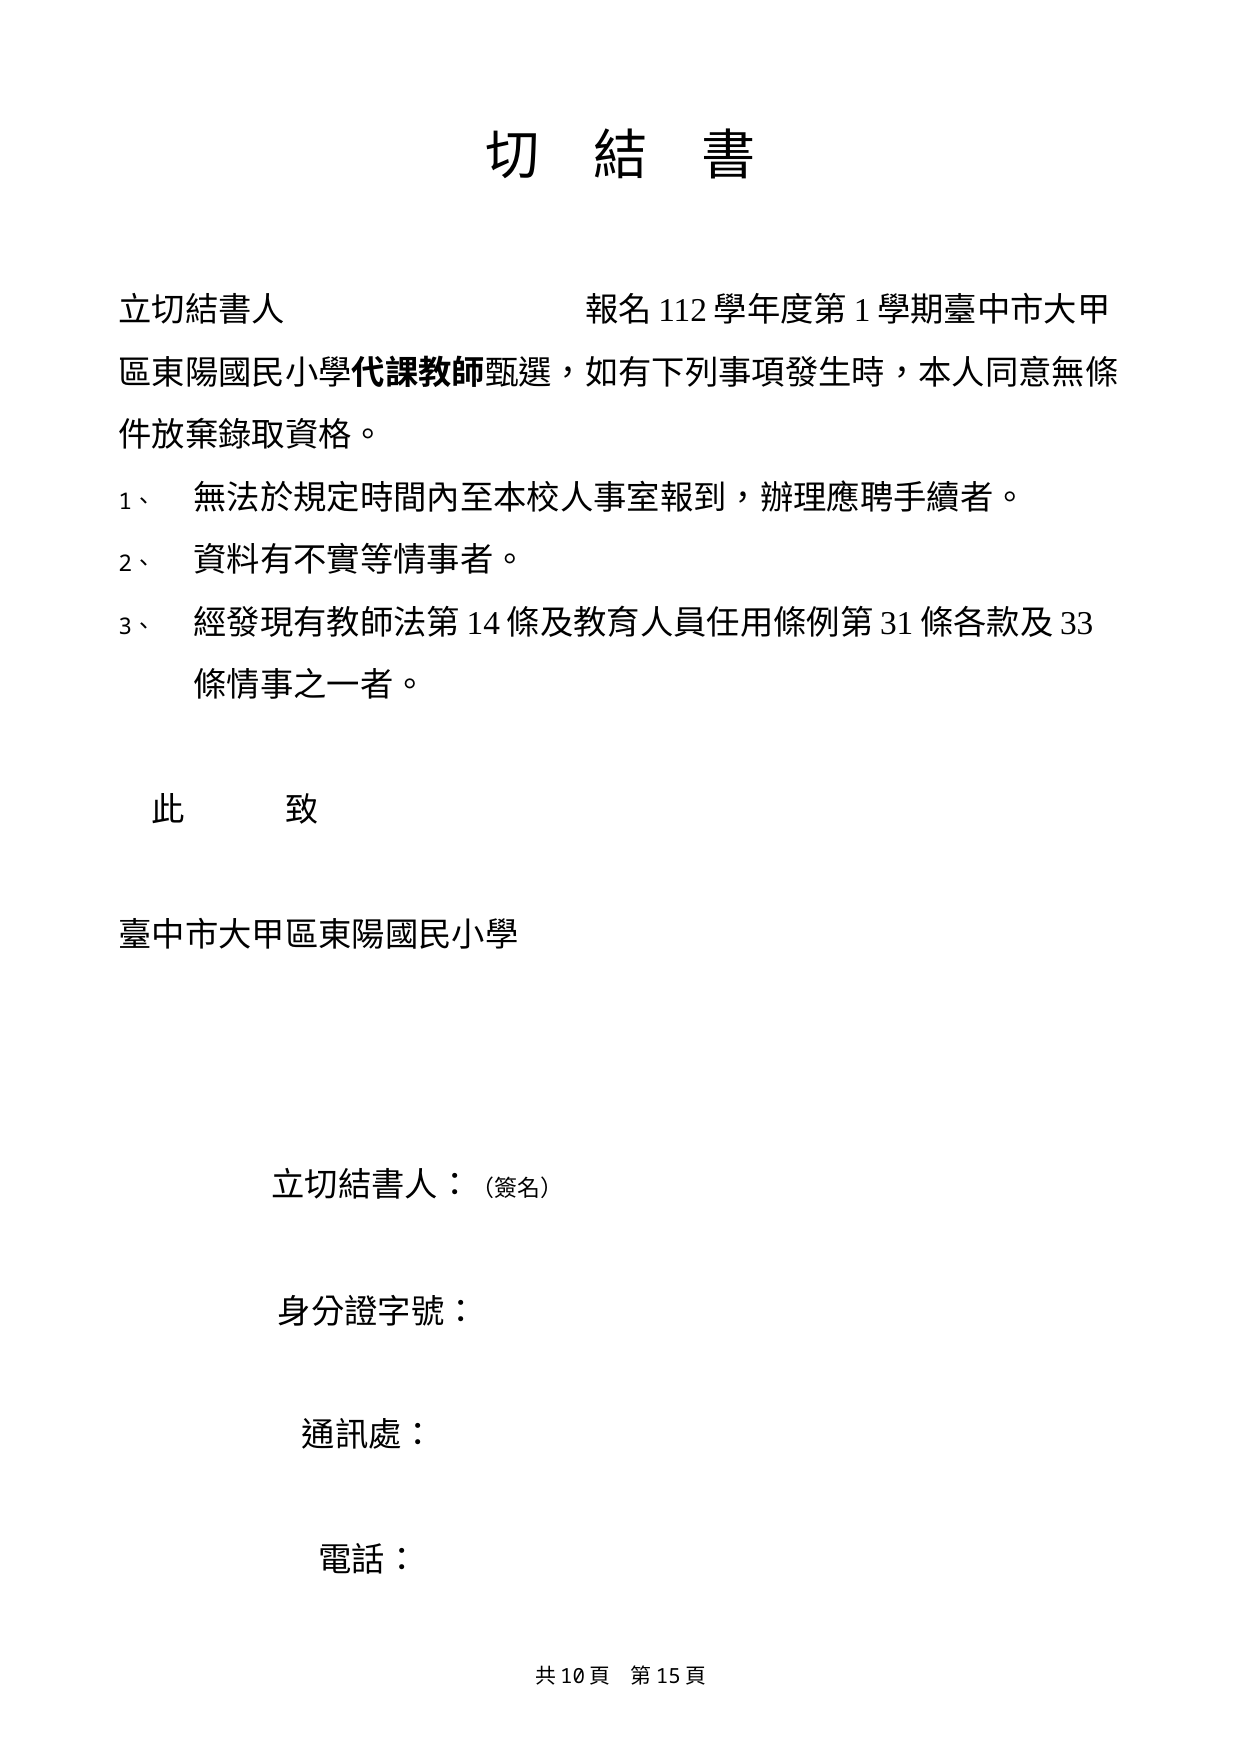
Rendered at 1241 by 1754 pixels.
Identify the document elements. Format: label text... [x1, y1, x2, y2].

text 通訊處： [118, 1391, 1122, 1453]
text 立切結書人 報名112學年度第1學期臺中市大甲區東陽國民小學代課教師甄選，如有下列事項發生時，本人同意無條件放棄錄取資格。 [118, 266, 1122, 453]
list 資料有不實等情事者。 [118, 516, 1122, 578]
text 身分證字號： [118, 1266, 1122, 1328]
list 經發現有教師法第14條及教育人員任用條例第31條各款及33條情事之一者。 [118, 578, 1122, 703]
text 立切結書人：（簽名） [118, 1141, 1122, 1203]
list 無法於規定時間內至本校人事室報到，辦理應聘手續者。 [118, 453, 1122, 516]
text 電話： [118, 1516, 1122, 1578]
text 此 致 [118, 766, 1122, 828]
text 切 結 書 [118, 78, 1122, 203]
text 臺中市大甲區東陽國民小學 [118, 891, 1122, 953]
